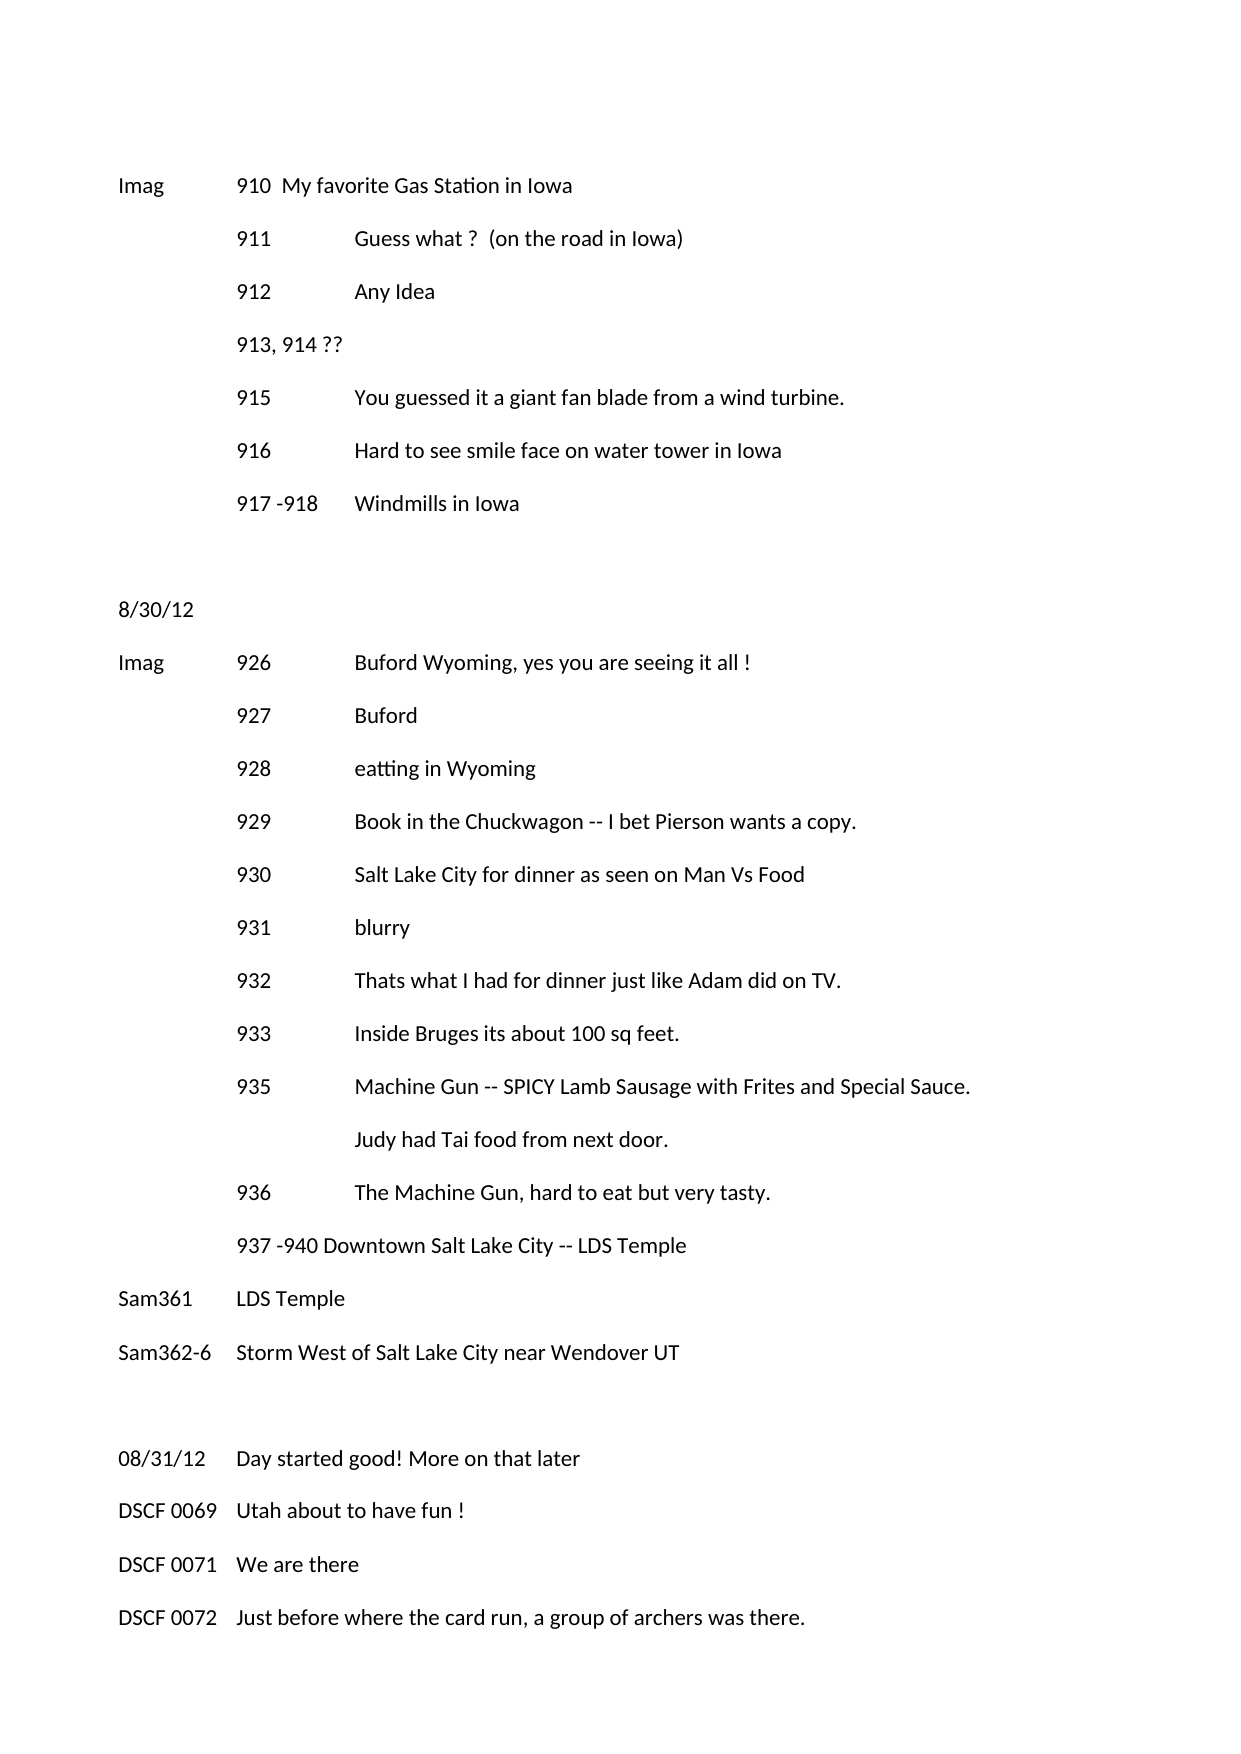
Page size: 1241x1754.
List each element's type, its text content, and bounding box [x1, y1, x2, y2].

text 932 Thats what I had for dinner just like Adam did on TV. [118, 966, 1122, 994]
text Imag 910 My favorite Gas Station in Iowa [118, 171, 1122, 199]
text DSCF 0069 Utah about to have fun ! [118, 1497, 1122, 1525]
text Sam362-6 Storm West of Salt Lake City near Wendover UT [118, 1338, 1122, 1366]
text 915 You guessed it a giant fan blade from a wind turbine. [118, 383, 1122, 411]
text Judy had Tai food from next door. [118, 1126, 1122, 1153]
text Imag 926 Buford Wyoming, yes you are seeing it all ! [118, 648, 1122, 676]
text 929 Book in the Chuckwagon -- I bet Pierson wants a copy. [118, 807, 1122, 835]
text 917 -918 Windmills in Iowa [118, 489, 1122, 517]
text 916 Hard to see smile face on water tower in Iowa [118, 436, 1122, 464]
text DSCF 0071 We are there [118, 1550, 1122, 1578]
text 928 eatting in Wyoming [118, 754, 1122, 782]
text 936 The Machine Gun, hard to eat but very tasty. [118, 1178, 1122, 1207]
text 937 -940 Downtown Salt Lake City -- LDS Temple [118, 1232, 1122, 1259]
text 912 Any Idea [118, 277, 1122, 305]
text Sam361 LDS Temple [118, 1284, 1122, 1313]
text 911 Guess what ? (on the road in Iowa) [118, 224, 1122, 252]
text 08/31/12 Day started good! More on that later [118, 1444, 1122, 1472]
text 931 blurry [118, 913, 1122, 941]
text 930 Salt Lake City for dinner as seen on Man Vs Food [118, 860, 1122, 888]
text 927 Buford [118, 701, 1122, 729]
text DSCF 0072 Just before where the card run, a group of archers was there. [118, 1603, 1122, 1631]
text 913, 914 ?? [118, 330, 1122, 358]
text 935 Machine Gun -- SPICY Lamb Sausage with Frites and Special Sauce. [118, 1072, 1122, 1101]
text 8/30/12 [118, 595, 1122, 623]
text 933 Inside Bruges its about 100 sq feet. [118, 1019, 1122, 1047]
